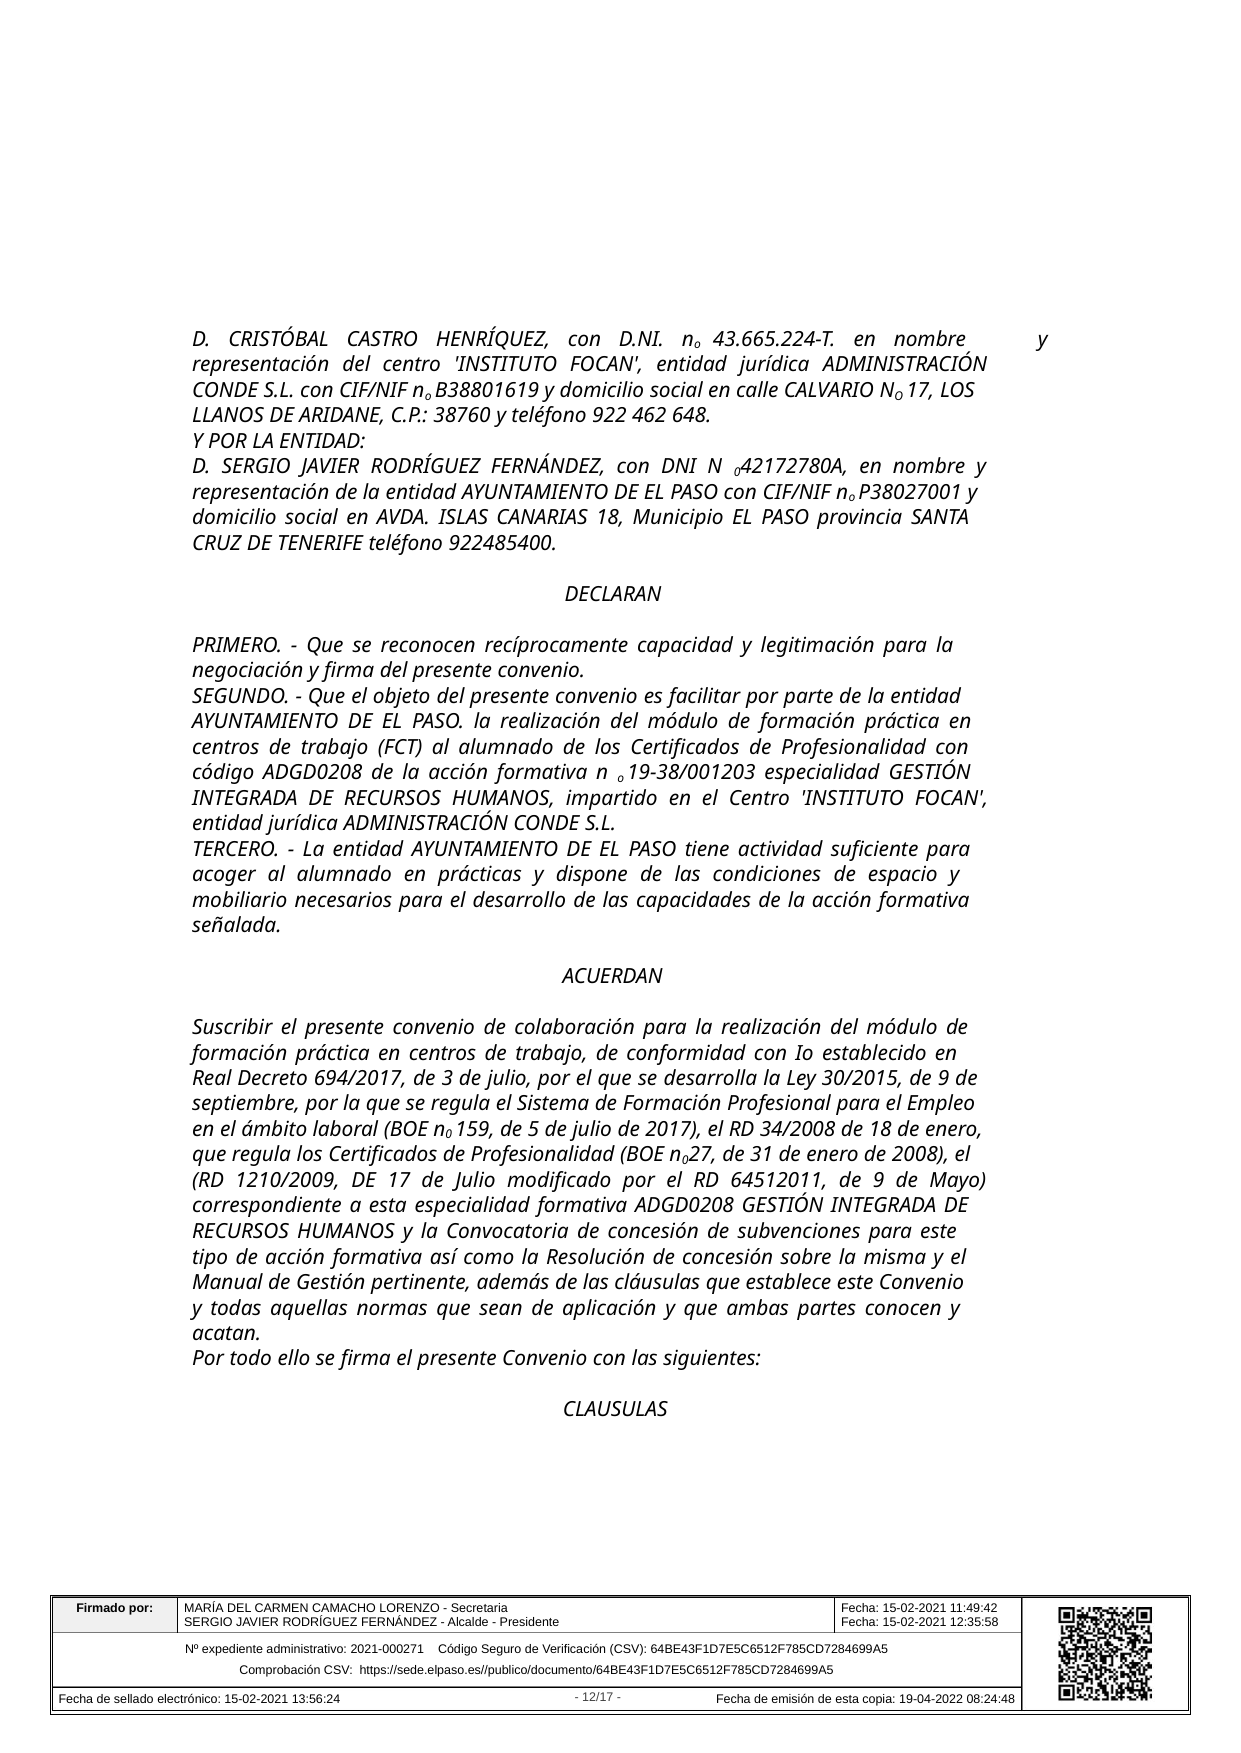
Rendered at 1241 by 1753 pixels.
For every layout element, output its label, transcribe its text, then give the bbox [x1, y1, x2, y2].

text LLANOS DE ARIDANE, C.P.: 38760 y teléfono 922 462 648. [192, 403, 1074, 428]
text INTEGRADA DE RECURSOS HUMANOS, impartido en el Centro 'INSTITUTO FOCAN', [192, 785, 1074, 810]
text mobiliario necesarios para el desarrollo de las capacidades de la acción formativa [192, 887, 1074, 912]
text negociación y firma del presente convenio. [192, 658, 1074, 683]
text Por todo ello se firma el presente Convenio con las siguientes: [192, 1346, 837, 1371]
text CLAUSULAS [563, 1397, 703, 1422]
text tipo de acción formativa así como la Resolución de concesión sobre la misma y el [192, 1244, 1074, 1269]
text Fecha: 15-02-2021 12:35:58 [841, 1615, 1022, 1629]
text D. SERGIO JAVIER RODRÍGUEZ FERNÁNDEZ, con DNI N 042172780A, en nombre y [192, 454, 1074, 479]
text Fecha de sellado electrónico: 15-02-2021 13:56:24 [58, 1692, 365, 1706]
text que regula los Certificados de Profesionalidad (BOE n027, de 31 de enero de 2008), el [192, 1142, 1074, 1167]
text - 12/17 - [574, 1691, 640, 1705]
text y [1038, 326, 1074, 351]
text Manual de Gestión pertinente, además de las cláusulas que establece este Convenio [192, 1269, 1074, 1294]
text TERCERO. - La entidad AYUNTAMIENTO DE EL PASO tiene actividad suficiente para [192, 836, 1074, 861]
text Nº expediente administrativo: 2021-000271 Código Seguro de Verificación (CSV): 64BE43F1D7E5C6512F785CD7284699A5 [185, 1642, 914, 1656]
text en el ámbito laboral (BOE n0 159, de 5 de julio de 2017), el RD 34/2008 de 18 de enero, [192, 1117, 1074, 1141]
text Suscribir el presente convenio de colaboración para la realización del módulo de [192, 1014, 1074, 1039]
text D. CRISTÓBAL CASTRO HENRÍQUEZ, con D.NI. no 43.665.224-T. en nombre [192, 326, 1038, 351]
text representación del centro 'INSTITUTO FOCAN', entidad jurídica ADMINISTRACIÓN [192, 352, 1074, 377]
text y todas aquellas normas que sean de aplicación y que ambas partes conocen y [192, 1295, 1074, 1320]
text PRIMERO. - Que se reconocen recíprocamente capacidad y legitimación para la [192, 632, 1074, 657]
text SERGIO JAVIER RODRÍGUEZ FERNÁNDEZ - Alcalde - Presidente [184, 1615, 586, 1629]
text ACUERDAN [562, 964, 703, 988]
text DECLARAN [564, 581, 702, 606]
text representación de la entidad AYUNTAMIENTO DE EL PASO con CIF/NIF no P38027001 y [192, 479, 1074, 504]
text CRUZ DE TENERIFE teléfono 922485400. [192, 530, 1074, 555]
text correspondiente a esta especialidad formativa ADGD0208 GESTIÓN INTEGRADA DE [192, 1193, 1074, 1218]
text (RD 1210/2009, DE 17 de Julio modificado por el RD 64512011, de 9 de Mayo) [192, 1168, 1074, 1192]
text domicilio social en AVDA. ISLAS CANARIAS 18, Municipio EL PASO provincia SANTA [192, 505, 1074, 529]
text Real Decreto 694/2017, de 3 de julio, por el que se desarrolla la Ley 30/2015, de 9 de [192, 1066, 1074, 1090]
text entidad jurídica ADMINISTRACIÓN CONDE S.L. [192, 811, 1074, 836]
text RECURSOS HUMANOS y la Convocatoria de concesión de subvenciones para este [192, 1218, 1074, 1243]
text Firmado por: [76, 1601, 172, 1615]
text acatan. [192, 1321, 1074, 1346]
text Y POR LA ENTIDAD: [192, 428, 406, 453]
text señalada. [192, 913, 1074, 938]
text código ADGD0208 de la acción formativa n o 19-38/001203 especialidad GESTIÓN [192, 759, 1074, 784]
picture [51, 1596, 1190, 1714]
text AYUNTAMIENTO DE EL PASO. la realización del módulo de formación práctica en [192, 709, 1074, 734]
text centros de trabajo (FCT) al alumnado de los Certificados de Profesionalidad con [192, 734, 1074, 759]
text acoger al alumnado en prácticas y dispone de las condiciones de espacio y [192, 862, 1074, 887]
text septiembre, por la que se regula el Sistema de Formación Profesional para el Empleo [192, 1091, 1074, 1116]
text Comprobación CSV: https://sede.elpaso.es//publico/documento/64BE43F1D7E5C6512F785CD7284699A5 [239, 1663, 914, 1677]
text SEGUNDO. - Que el objeto del presente convenio es facilitar por parte de la entidad [192, 683, 1074, 708]
text formación práctica en centros de trabajo, de conformidad con Io establecido en [192, 1040, 1074, 1065]
text MARÍA DEL CARMEN CAMACHO LORENZO - Secretaria [184, 1601, 586, 1615]
text Fecha: 15-02-2021 11:49:42 [841, 1601, 1022, 1615]
text Fecha de emisión de esta copia: 19-04-2022 08:24:48 [716, 1692, 1040, 1706]
text CONDE S.L. con CIF/NIF no B38801619 y domicilio social en calle CALVARIO NO 17, LOS [192, 377, 1074, 402]
